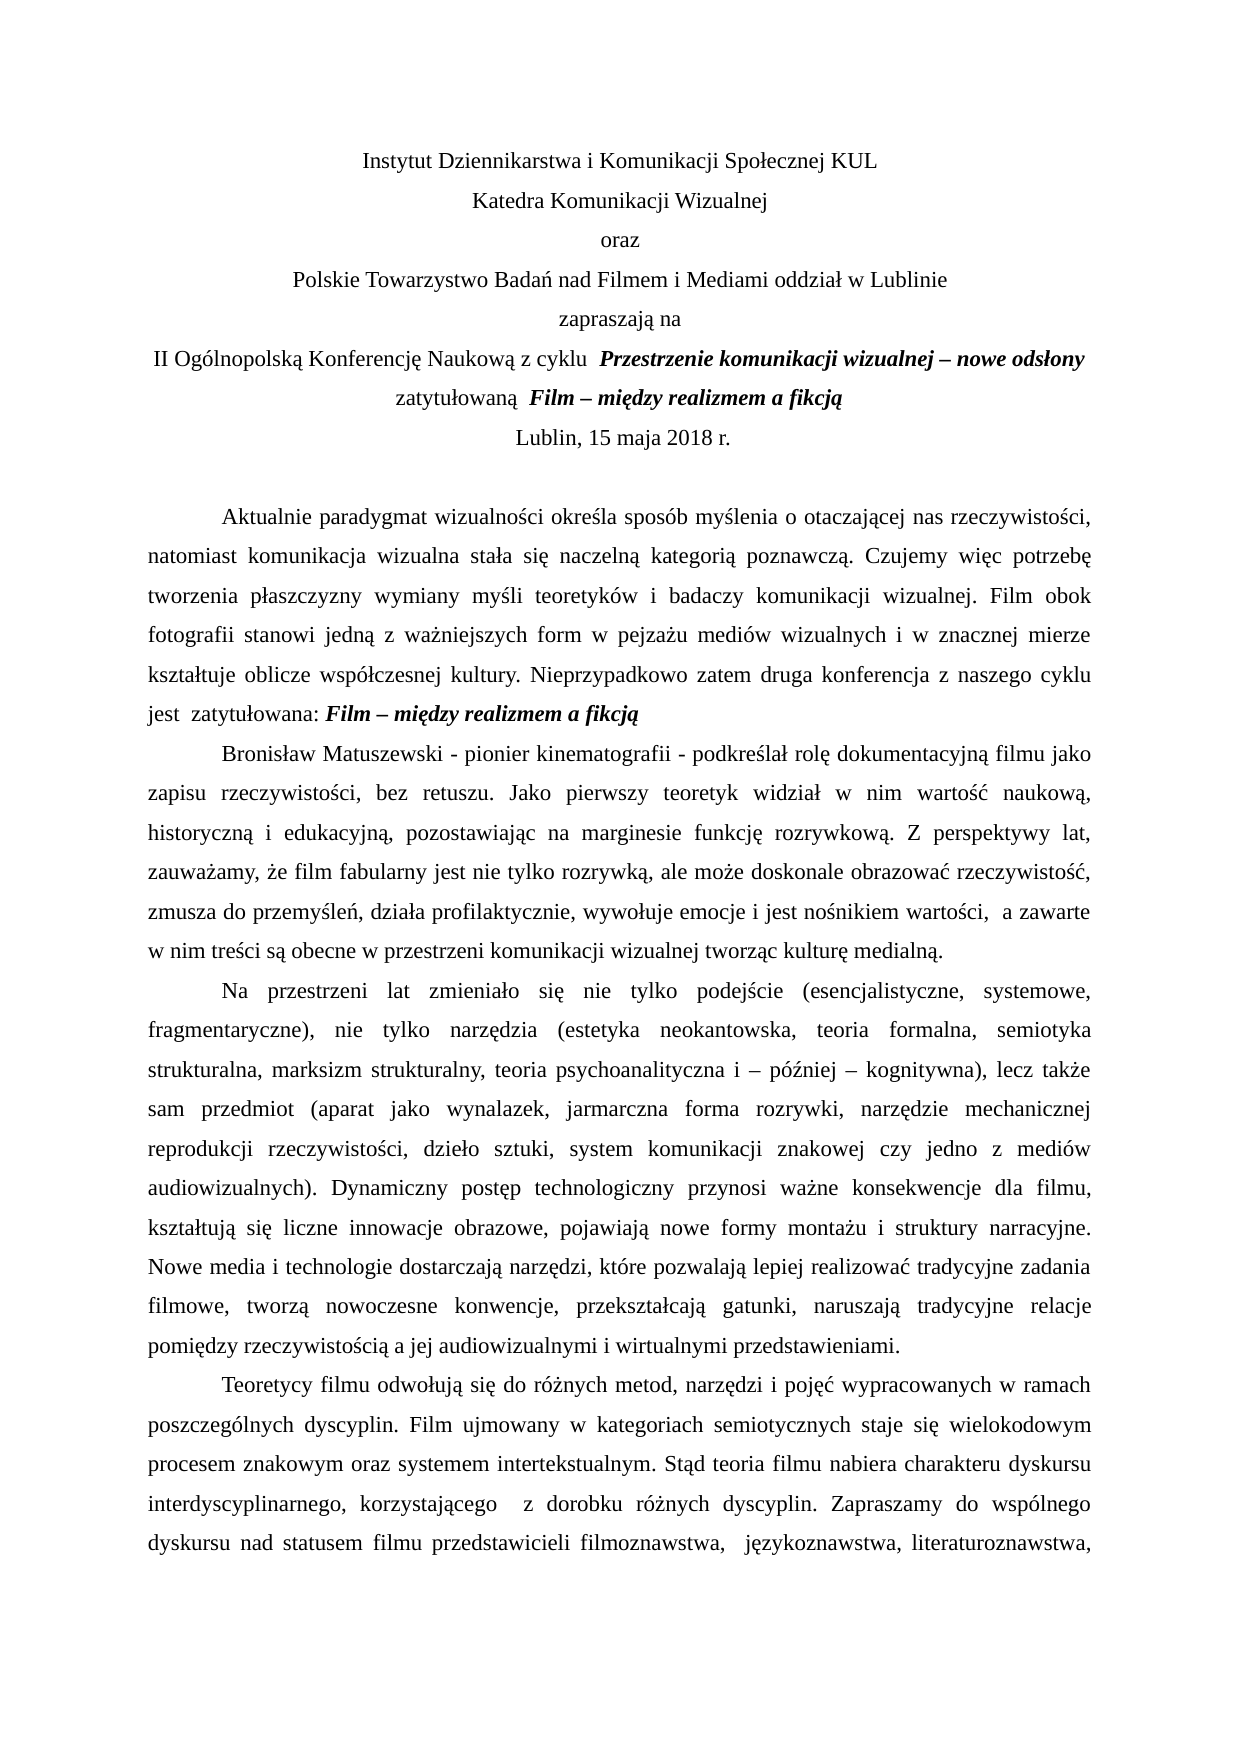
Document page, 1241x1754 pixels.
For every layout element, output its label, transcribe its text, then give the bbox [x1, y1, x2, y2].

text oraz [148, 227, 1093, 253]
text Aktualnie paradygmat wizualności określa sposób myślenia o otaczającej nas rzeczywistości, natomiast komunikacja wizualna stała się naczelną kategorią poznawczą. Czujemy więc potrzebę tworzenia płaszczyzny wymiany myśli teoretyków i badaczy komunikacji wizualnej. Film obok fotografii stanowi jedną z ważniejszych form w pejzażu mediów wizualnych i w znacznej mierze kształtuje oblicze współczesnej kultury. Nieprzypadkowo zatem druga konferencja z naszego cyklu jest zatytułowana: Film – między realizmem a fikcją [148, 503, 1093, 727]
text Katedra Komunikacji Wizualnej [148, 187, 1093, 213]
text Bronisław Matuszewski - pionier kinematografii - podkreślał rolę dokumentacyjną filmu jako zapisu rzeczywistości, bez retuszu. Jako pierwszy teoretyk widział w nim wartość naukową, historyczną i edukacyjną, pozostawiając na marginesie funkcję rozrywkową. Z perspektywy lat, zauważamy, że film fabularny jest nie tylko rozrywką, ale może doskonale obrazować rzeczywistość, zmusza do przemyśleń, działa profilaktycznie, wywołuje emocje i jest nośnikiem wartości, a zawarte w nim treści są obecne w przestrzeni komunikacji wizualnej tworząc kulturę medialną. [148, 740, 1093, 963]
text zatytułowaną Film – między realizmem a fikcją [148, 384, 1093, 411]
text II Ogólnopolską Konferencję Naukową z cyklu Przestrzenie komunikacji wizualnej – nowe odsłony [148, 345, 1093, 371]
text Instytut Dziennikarstwa i Komunikacji Społecznej KUL [148, 148, 1093, 174]
text zapraszają na [148, 306, 1093, 332]
text Teoretycy filmu odwołują się do różnych metod, narzędzi i pojęć wypracowanych w ramach poszczególnych dyscyplin. Film ujmowany w kategoriach semiotycznych staje się wielokodowym procesem znakowym oraz systemem intertekstualnym. Stąd teoria filmu nabiera charakteru dyskursu interdyscyplinarnego, korzystającego z dorobku różnych dyscyplin. Zapraszamy do wspólnego dyskursu nad statusem filmu przedstawicieli filmoznawstwa, językoznawstwa, literaturoznawstwa, [148, 1371, 1093, 1556]
text Lublin, 15 maja 2018 r. [148, 424, 1093, 450]
text Na przestrzeni lat zmieniało się nie tylko podejście (esencjalistyczne, systemowe, fragmentaryczne), nie tylko narzędzia (estetyka neokantowska, teoria formalna, semiotyka strukturalna, marksizm strukturalny, teoria psychoanalityczna i – później – kognitywna), lecz także sam przedmiot (aparat jako wynalazek, jarmarczna forma rozrywki, narzędzie mechanicznej reprodukcji rzeczywistości, dzieło sztuki, system komunikacji znakowej czy jedno z mediów audiowizualnych). Dynamiczny postęp technologiczny przynosi ważne konsekwencje dla filmu, kształtują się liczne innowacje obrazowe, pojawiają nowe formy montażu i struktury narracyjne. Nowe media i technologie dostarczają narzędzi, które pozwalają lepiej realizować tradycyjne zadania filmowe, tworzą nowoczesne konwencje, przekształcają gatunki, naruszają tradycyjne relacje pomiędzy rzeczywistością a jej audiowizualnymi i wirtualnymi przedstawieniami. [148, 977, 1093, 1358]
text Polskie Towarzystwo Badań nad Filmem i Mediami oddział w Lublinie [148, 266, 1093, 292]
